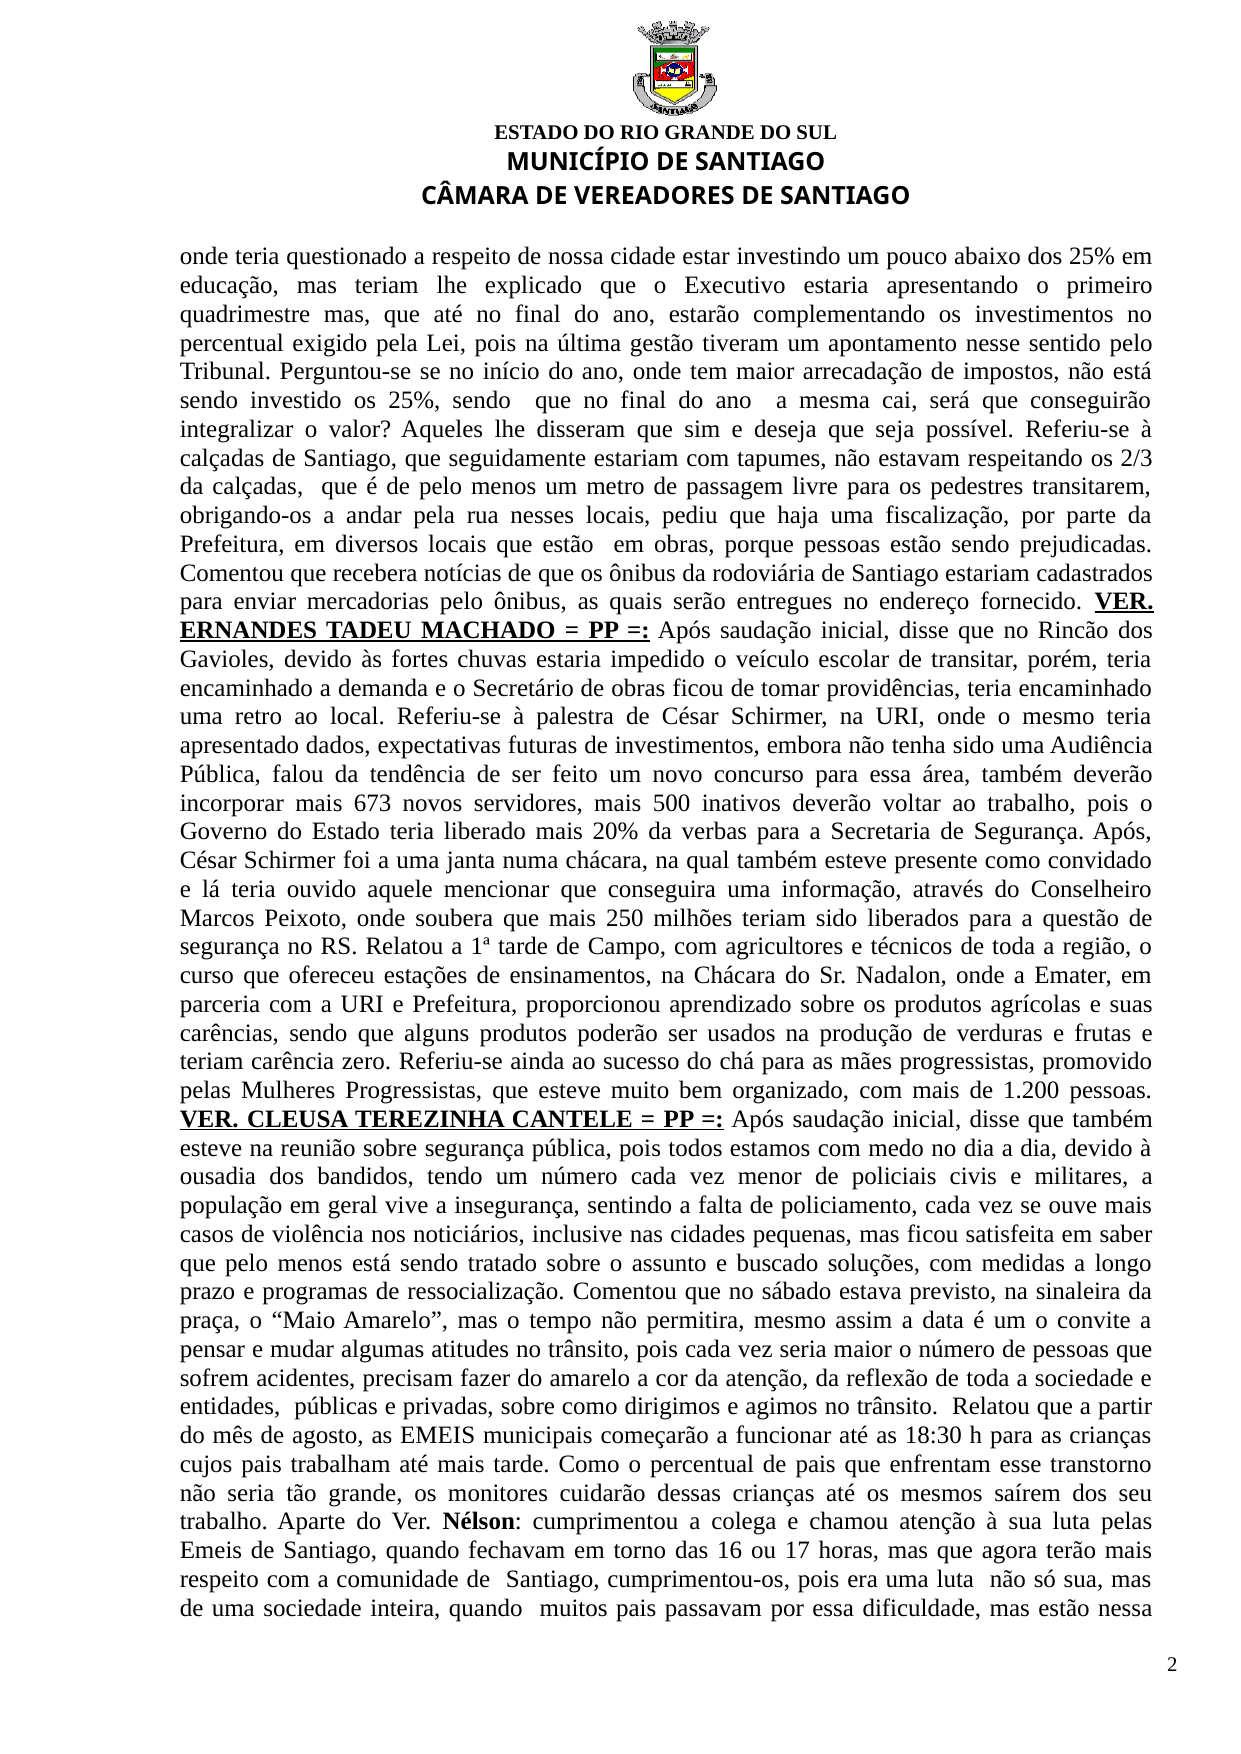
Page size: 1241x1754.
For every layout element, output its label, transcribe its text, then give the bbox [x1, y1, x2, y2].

list onde teria questionado a respeito de nossa cidade estar investindo um pouco abaixo dos 25% em educação, mas teriam lhe explicado que o Executivo estaria apresentando o primeiro quadrimestre mas, que até no final do ano, estarão complementando os investimentos no percentual exigido pela Lei, pois na última gestão tiveram um apontamento nesse sentido pelo Tribunal. Perguntou-se se no início do ano, onde tem maior arrecadação de impostos, não está sendo investido os 25%, sendo que no final do ano a mesma cai, será que conseguirão integralizar o valor? Aqueles lhe disseram que sim e deseja que seja possível. Referiu-se à calçadas de Santiago, que seguidamente estariam com tapumes, não estavam respeitando os 2/3 da calçadas, que é de pelo menos um metro de passagem livre para os pedestres transitarem, obrigando-os a andar pela rua nesses locais, pediu que haja uma fiscalização, por parte da Prefeitura, em diversos locais que estão em obras, porque pessoas estão sendo prejudicadas. Comentou que recebera notícias de que os ônibus da rodoviária de Santiago estariam cadastrados para enviar mercadorias pelo ônibus, as quais serão entregues no endereço fornecido. VER. ERNANDES TADEU MACHADO = PP =: Após saudação inicial, disse que no Rincão dos Gavioles, devido às fortes chuvas estaria impedido o veículo escolar de transitar, porém, teria encaminhado a demanda e o Secretário de obras ficou de tomar providências, teria encaminhado uma retro ao local. Referiu-se à palestra de César Schirmer, na URI, onde o mesmo teria apresentado dados, expectativas futuras de investimentos, embora não tenha sido uma Audiência Pública, falou da tendência de ser feito um novo concurso para essa área, também deverão incorporar mais 673 novos servidores, mais 500 inativos deverão voltar ao trabalho, pois o Governo do Estado teria liberado mais 20% da verbas para a Secretaria de Segurança. Após, César Schirmer foi a uma janta numa chácara, na qual também esteve presente como convidado e lá teria ouvido aquele mencionar que conseguira uma informação, através do Conselheiro Marcos Peixoto, onde soubera que mais 250 milhões teriam sido liberados para a questão de segurança no RS. Relatou a 1ª tarde de Campo, com agricultores e técnicos de toda a região, o curso que ofereceu estações de ensinamentos, na Chácara do Sr. Nadalon, onde a Emater, em parceria com a URI e Prefeitura, proporcionou aprendizado sobre os produtos agrícolas e suas carências, sendo que alguns produtos poderão ser usados na produção de verduras e frutas e teriam carência zero. Referiu-se ainda ao sucesso do chá para as mães progressistas, promovido pelas Mulheres Progressistas, que esteve muito bem organizado, com mais de 1.200 pessoas. VER. CLEUSA TEREZINHA CANTELE = PP =: Após saudação inicial, disse que também esteve na reunião sobre segurança pública, pois todos estamos com medo no dia a dia, devido à ousadia dos bandidos, tendo um número cada vez menor de policiais civis e militares, a população em geral vive a insegurança, sentindo a falta de policiamento, cada vez se ouve mais casos de violência nos noticiários, inclusive nas cidades pequenas, mas ficou satisfeita em saber que pelo menos está sendo tratado sobre o assunto e buscado soluções, com medidas a longo prazo e programas de ressocialização. Comentou que no sábado estava previsto, na sinaleira da praça, o “Maio Amarelo”, mas o tempo não permitira, mesmo assim a data é um o convite a pensar e mudar algumas atitudes no trânsito, pois cada vez seria maior o número de pessoas que sofrem acidentes, precisam fazer do amarelo a cor da atenção, da reflexão de toda a sociedade e entidades, públicas e privadas, sobre como dirigimos e agimos no trânsito. Relatou que a partir do mês de agosto, as EMEIS municipais começarão a funcionar até as 18:30 h para as crianças cujos pais trabalham até mais tarde. Como o percentual de pais que enfrentam esse transtorno não seria tão grande, os monitores cuidarão dessas crianças até os mesmos saírem dos seu trabalho. Aparte do Ver. Nélson: cumprimentou a colega e chamou atenção à sua luta pelas Emeis de Santiago, quando fechavam em torno das 16 ou 17 horas, mas que agora terão mais respeito com a comunidade de Santiago, cumprimentou-os, pois era uma luta não só sua, mas de uma sociedade inteira, quando muitos pais passavam por essa dificuldade, mas estão nessa [142, 241, 1153, 1621]
